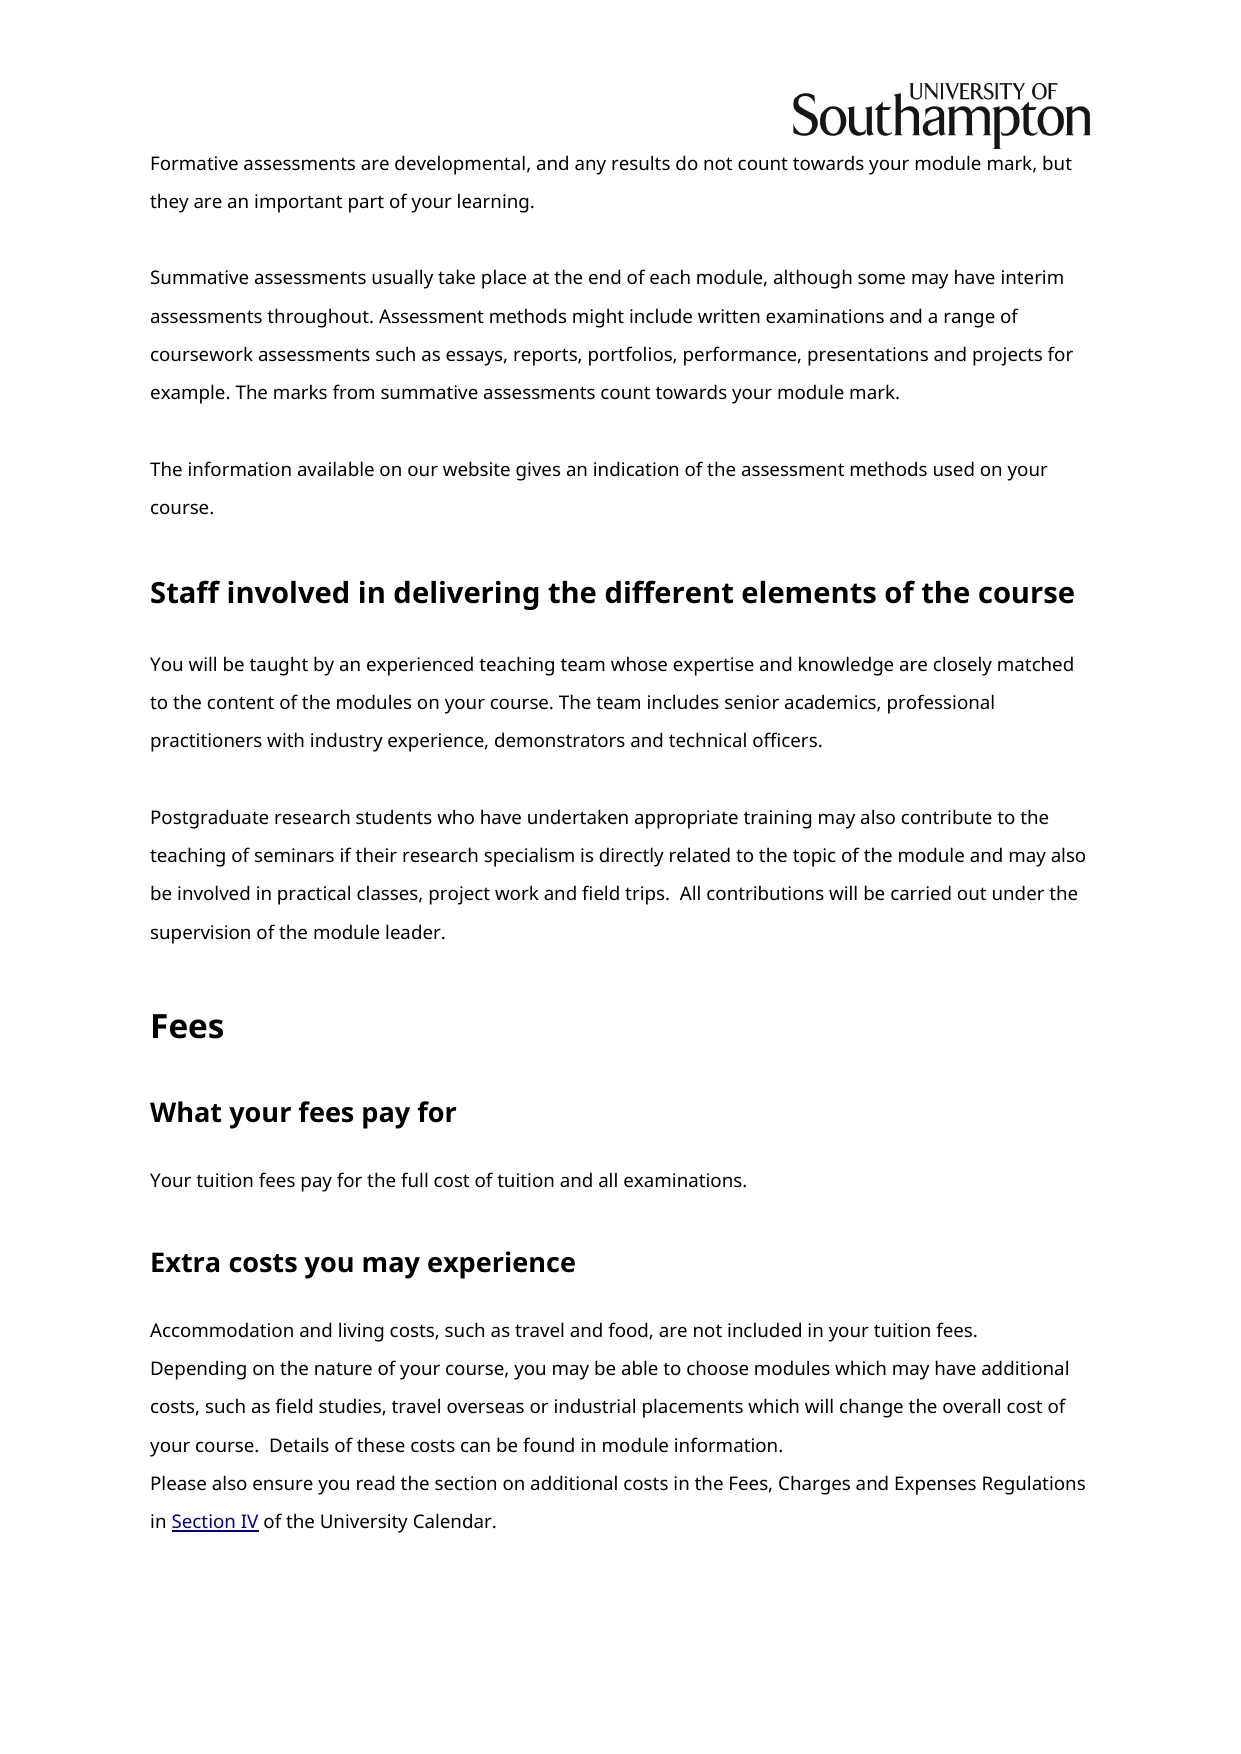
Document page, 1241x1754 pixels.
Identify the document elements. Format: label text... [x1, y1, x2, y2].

subtitle Extra costs you may experience [150, 1244, 1090, 1281]
text Formative assessments are developmental, and any results do not count towards your module mark, but they are an important part of your learning. [150, 150, 1090, 214]
subtitle What your fees pay for [150, 1093, 1090, 1130]
text Your tuition fees pay for the full cost of tuition and all examinations. [150, 1167, 1090, 1193]
text Please also ensure you read the section on additional costs in the Fees, Charges and Expenses Regulations in Section IV of the University Calendar. [150, 1470, 1090, 1534]
subtitle Staff involved in delivering the different elements of the course [150, 572, 1090, 612]
text Accommodation and living costs, such as travel and food, are not included in your tuition fees. [150, 1317, 1090, 1343]
subtitle Fees [150, 1003, 1090, 1048]
text Postgraduate research students who have undertaken appropriate training may also contribute to the teaching of seminars if their research specialism is directly related to the topic of the module and may also be involved in practical classes, project work and field trips. All contributions will be carried out under the supervision of the module leader. [150, 804, 1090, 944]
text Depending on the nature of your course, you may be able to choose modules which may have additional costs, such as field studies, travel overseas or industrial placements which will change the overall cost of your course. Details of these costs can be found in module information. [150, 1356, 1090, 1458]
text The information available on our website gives an indication of the assessment methods used on your course. [150, 456, 1090, 519]
text Summative assessments usually take place at the end of each module, although some may have interim assessments throughout. Assessment methods might include written examinations and a range of coursework assessments such as essays, reports, portfolios, performance, presentations and projects for example. The marks from summative assessments count towards your module mark. [150, 265, 1090, 405]
text You will be taught by an experienced teaching team whose expertise and knowledge are closely matched to the content of the modules on your course. The team includes senior academics, professional practitioners with industry experience, demonstrators and technical officers. [150, 651, 1090, 753]
